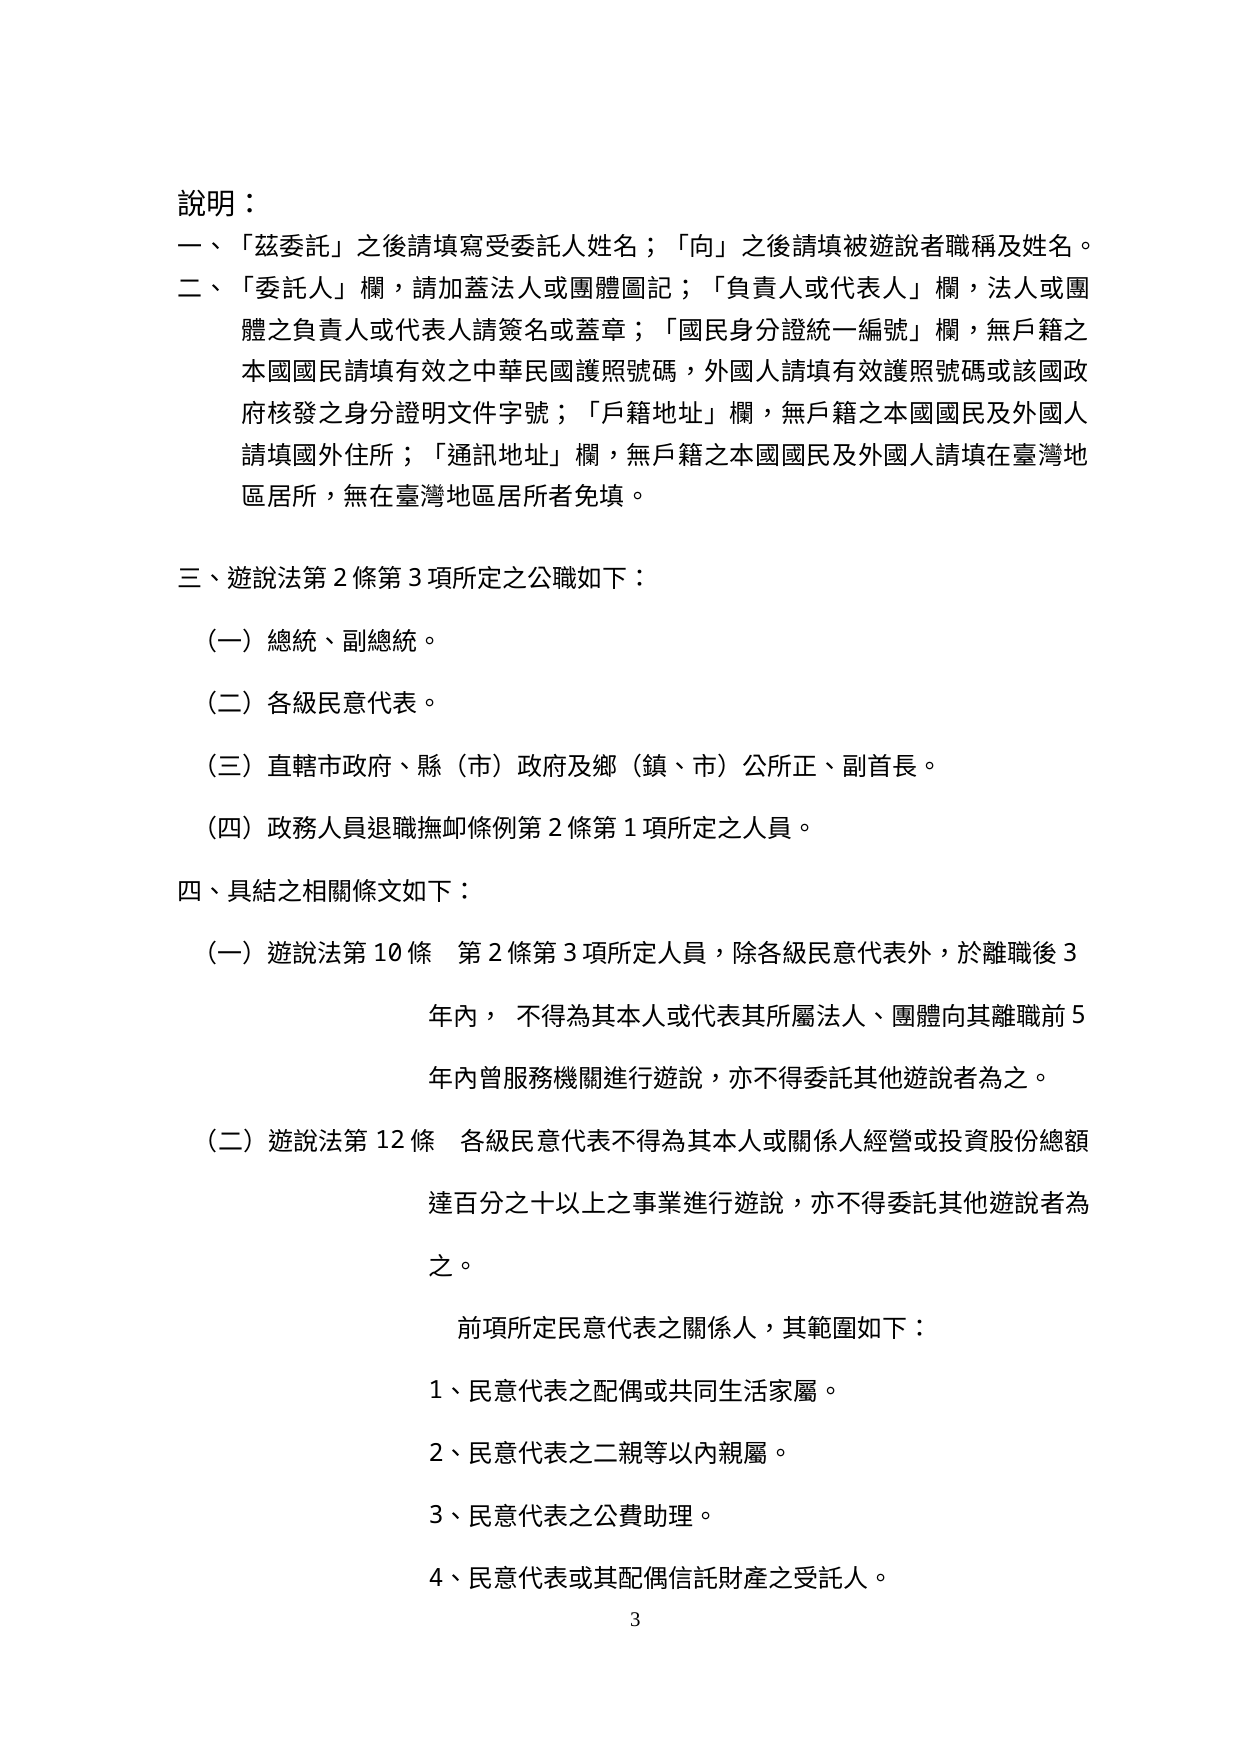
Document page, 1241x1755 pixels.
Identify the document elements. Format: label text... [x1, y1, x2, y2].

text （二）遊說法第12條 各級民意代表不得為其本人或關係人經營或投資股份總額達百分之十以上之事業進行遊說，亦不得委託其他遊說者為之。 [177, 1097, 1093, 1285]
text 四、具結之相關條文如下： [177, 847, 1093, 910]
text 三、遊說法第2條第3項所定之公職如下： [177, 535, 1093, 597]
text （三）直轄市政府、縣（市）政府及鄉（鎮、市）公所正、副首長。 [177, 722, 1093, 785]
text 說明： [177, 160, 1093, 222]
text 3、民意代表之公費助理。 [251, 1472, 1093, 1535]
text 二、「委託人」欄，請加蓋法人或團體圖記；「負責人或代表人」欄，法人或團體之負責人或代表人請簽名或蓋章；「國民身分證統一編號」欄，無戶籍之本國國民請填有效之中華民國護照號碼，外國人請填有效護照號碼或該國政府核發之身分證明文件字號；「戶籍地址」欄，無戶籍之本國國民及外國人請填國外住所；「通訊地址」欄，無戶籍之本國國民及外國人請填在臺灣地區居所，無在臺灣地區居所者免填。 [177, 264, 1093, 514]
text 一、「茲委託」之後請填寫受委託人姓名；「向」之後請填被遊說者職稱及姓名。 [177, 222, 1093, 264]
text 4、民意代表或其配偶信託財產之受託人。 [251, 1535, 1093, 1597]
text 前項所定民意代表之關係人，其範圍如下： [200, 1285, 1090, 1347]
text （一）遊說法第10條 第2條第3項所定人員，除各級民意代表外，於離職後3年內， 不得為其本人或代表其所屬法人、團體向其離職前5年內曾服務機關進行遊說，亦不得委託其他遊說者為之。 [177, 910, 1093, 1097]
text （四）政務人員退職撫卹條例第2條第1項所定之人員。 [177, 785, 1093, 847]
text （二）各級民意代表。 [177, 660, 1093, 722]
text 2、民意代表之二親等以內親屬。 [251, 1410, 1093, 1472]
text （一）總統、副總統。 [177, 597, 1093, 660]
text 1、民意代表之配偶或共同生活家屬。 [200, 1347, 1090, 1410]
